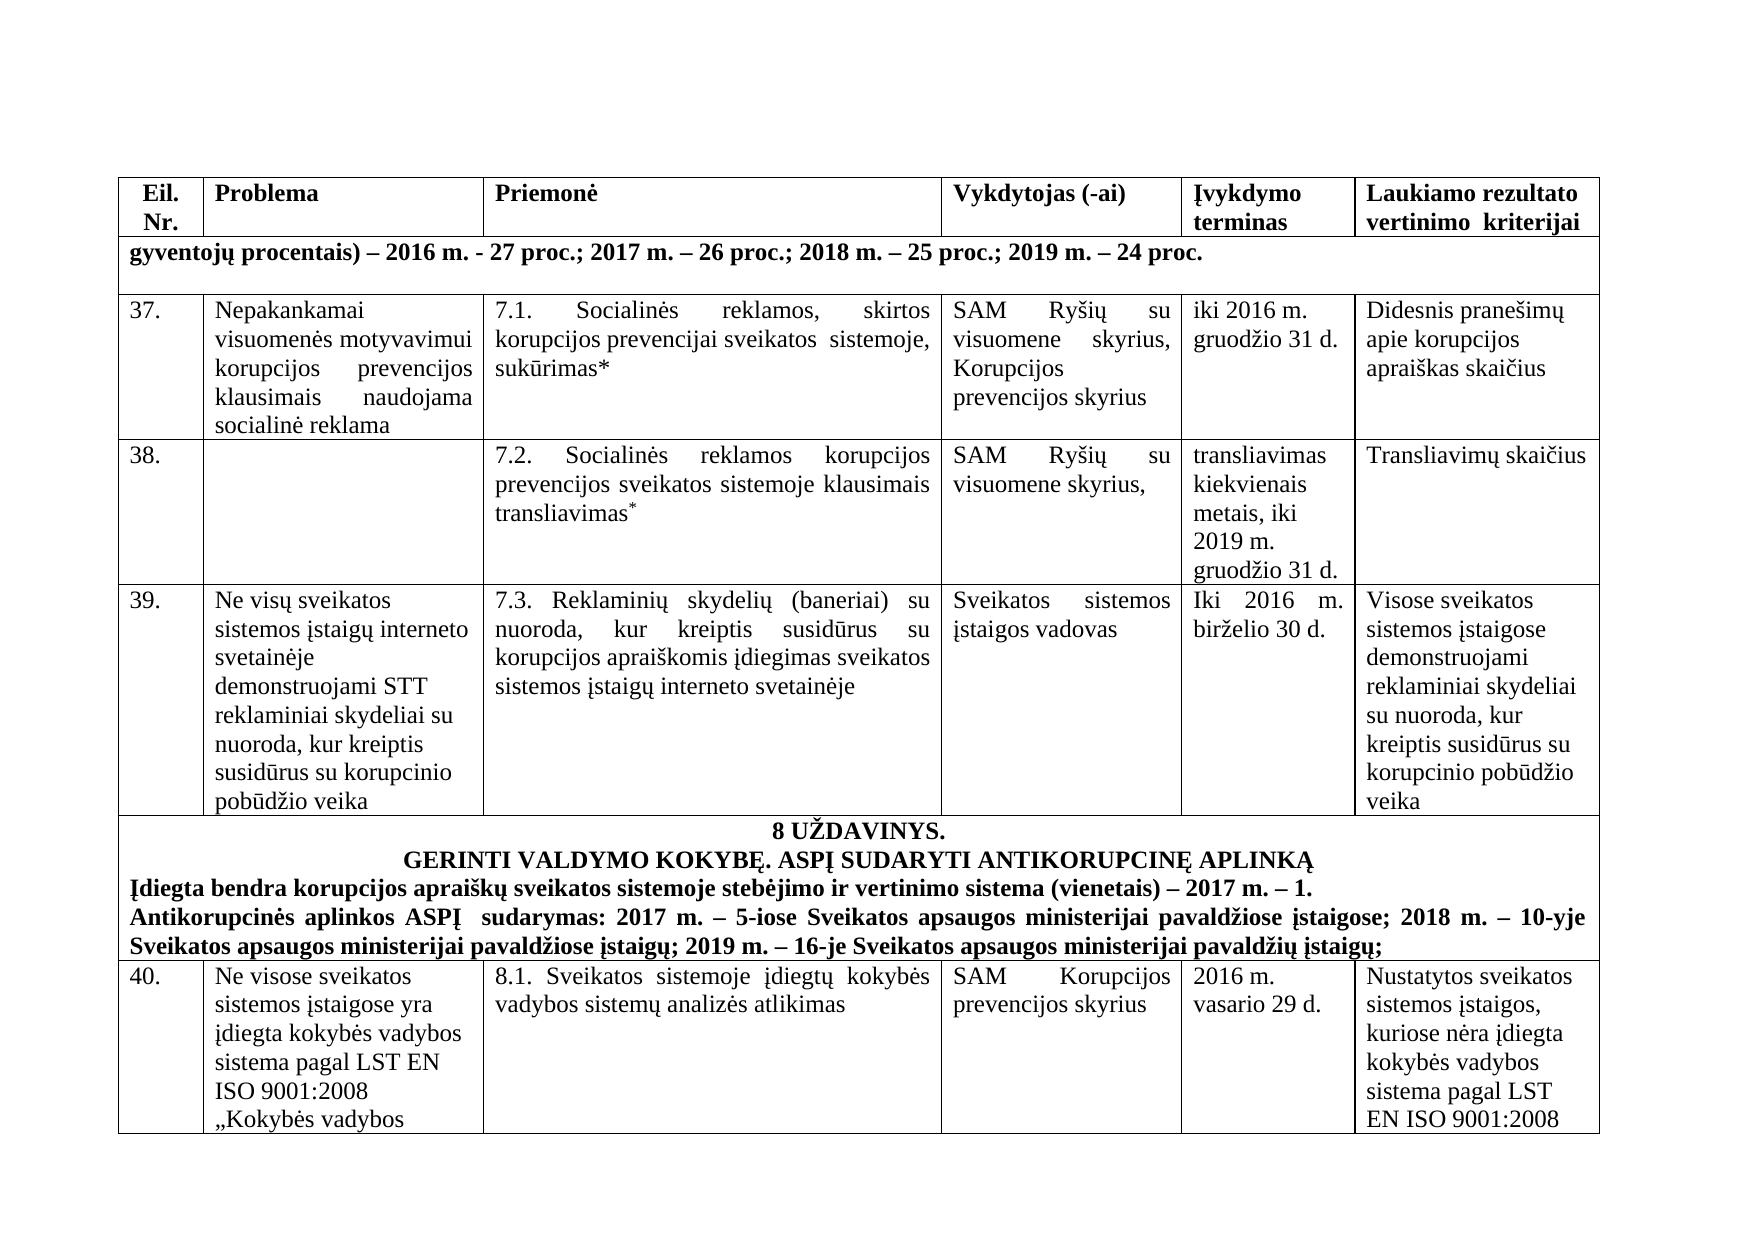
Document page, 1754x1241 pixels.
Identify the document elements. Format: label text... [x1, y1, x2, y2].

table_header Problema [204, 178, 483, 236]
table_cell 7.1. Socialinės reklamos, skirtos korupcijos prevencijai sveikatos sistemoje, sukūrimas* [484, 295, 941, 439]
table_cell Nepakankamai visuomenės motyvavimui korupcijos prevencijos klausimais naudojama socialinė reklama [204, 295, 483, 439]
table_cell Transliavimų skaičius [1356, 440, 1599, 584]
table_cell Iki 2016 m. birželio 30 d. [1182, 585, 1354, 815]
table_cell 8.1. Sveikatos sistemoje įdiegtų kokybės vadybos sistemų analizės atlikimas [484, 961, 941, 1133]
table_cell 2016 m. vasario 29 d. [1182, 961, 1354, 1133]
table_cell 40. [119, 961, 203, 1133]
table_cell Sveikatos sistemos įstaigos vadovas [942, 585, 1181, 815]
table_cell 39. [119, 585, 203, 815]
table_cell 7.3. Reklaminių skydelių (baneriai) su nuoroda, kur kreiptis susidūrus su korupcijos apraiškomis įdiegimas sveikatos sistemos įstaigų interneto svetainėje [484, 585, 941, 815]
table_header Įvykdymo terminas [1182, 178, 1354, 236]
table_header Vykdytojas (-ai) [942, 178, 1181, 236]
table_cell iki 2016 m. gruodžio 31 d. [1182, 295, 1354, 439]
table_header Laukiamo rezultato vertinimo kriterijai [1356, 178, 1599, 236]
table_cell Ne visų sveikatos sistemos įstaigų interneto svetainėje demonstruojami STT reklaminiai skydeliai su nuoroda, kur kreiptis susidūrus su korupcinio pobūdžio veika [204, 585, 483, 815]
table_cell gyventojų procentais) – 2016 m. - 27 proc.; 2017 m. – 26 proc.; 2018 m. – 25 proc.; 2019 m. – 24 proc. [119, 237, 1599, 294]
table_cell transliavimas kiekvienais metais, iki 2019 m. gruodžio 31 d. [1182, 440, 1354, 584]
table_cell Visose sveikatos sistemos įstaigose demonstruojami reklaminiai skydeliai su nuoroda, kur kreiptis susidūrus su korupcinio pobūdžio veika [1356, 585, 1599, 815]
table_cell 37. [119, 295, 203, 439]
table_cell Ne visose sveikatos sistemos įstaigose yra įdiegta kokybės vadybos sistema pagal LST EN ISO 9001:2008 „Kokybės vadybos [204, 961, 483, 1133]
table_cell 38. [119, 440, 203, 584]
table_cell Didesnis pranešimų apie korupcijos apraiškas skaičius [1356, 295, 1599, 439]
table_cell [204, 440, 483, 584]
table_cell 8 UŽDAVINYS. GERINTI VALDYMO KOKYBĘ. ASPĮ SUDARYTI ANTIKORUPCINĘ APLINKĄ Įdiegta bendra korupcijos apraiškų sveikatos sistemoje stebėjimo ir vertinimo sistema (vienetais) – 2017 m. – 1. Antikorupcinės aplinkos ASPĮ sudarymas: 2017 m. – 5-iose Sveikatos apsaugos ministerijai pavaldžiose įstaigose; 2018 m. – 10-yje Sveikatos apsaugos ministerijai pavaldžiose įstaigų; 2019 m. – 16-je Sveikatos apsaugos ministerijai pavaldžių įstaigų; [119, 816, 1599, 960]
table_cell SAM Korupcijos prevencijos skyrius [942, 961, 1181, 1133]
table_cell SAM Ryšių su visuomene skyrius, [942, 440, 1181, 584]
table_cell Nustatytos sveikatos sistemos įstaigos, kuriose nėra įdiegta kokybės vadybos sistema pagal LST EN ISO 9001:2008 [1356, 961, 1599, 1133]
table_cell SAM Ryšių su visuomene skyrius, Korupcijos prevencijos skyrius [942, 295, 1181, 439]
table_cell 7.2. Socialinės reklamos korupcijos prevencijos sveikatos sistemoje klausimais transliavimas* [484, 440, 941, 584]
table_header Eil. Nr. [119, 178, 203, 236]
table_header Priemonė [484, 178, 941, 236]
